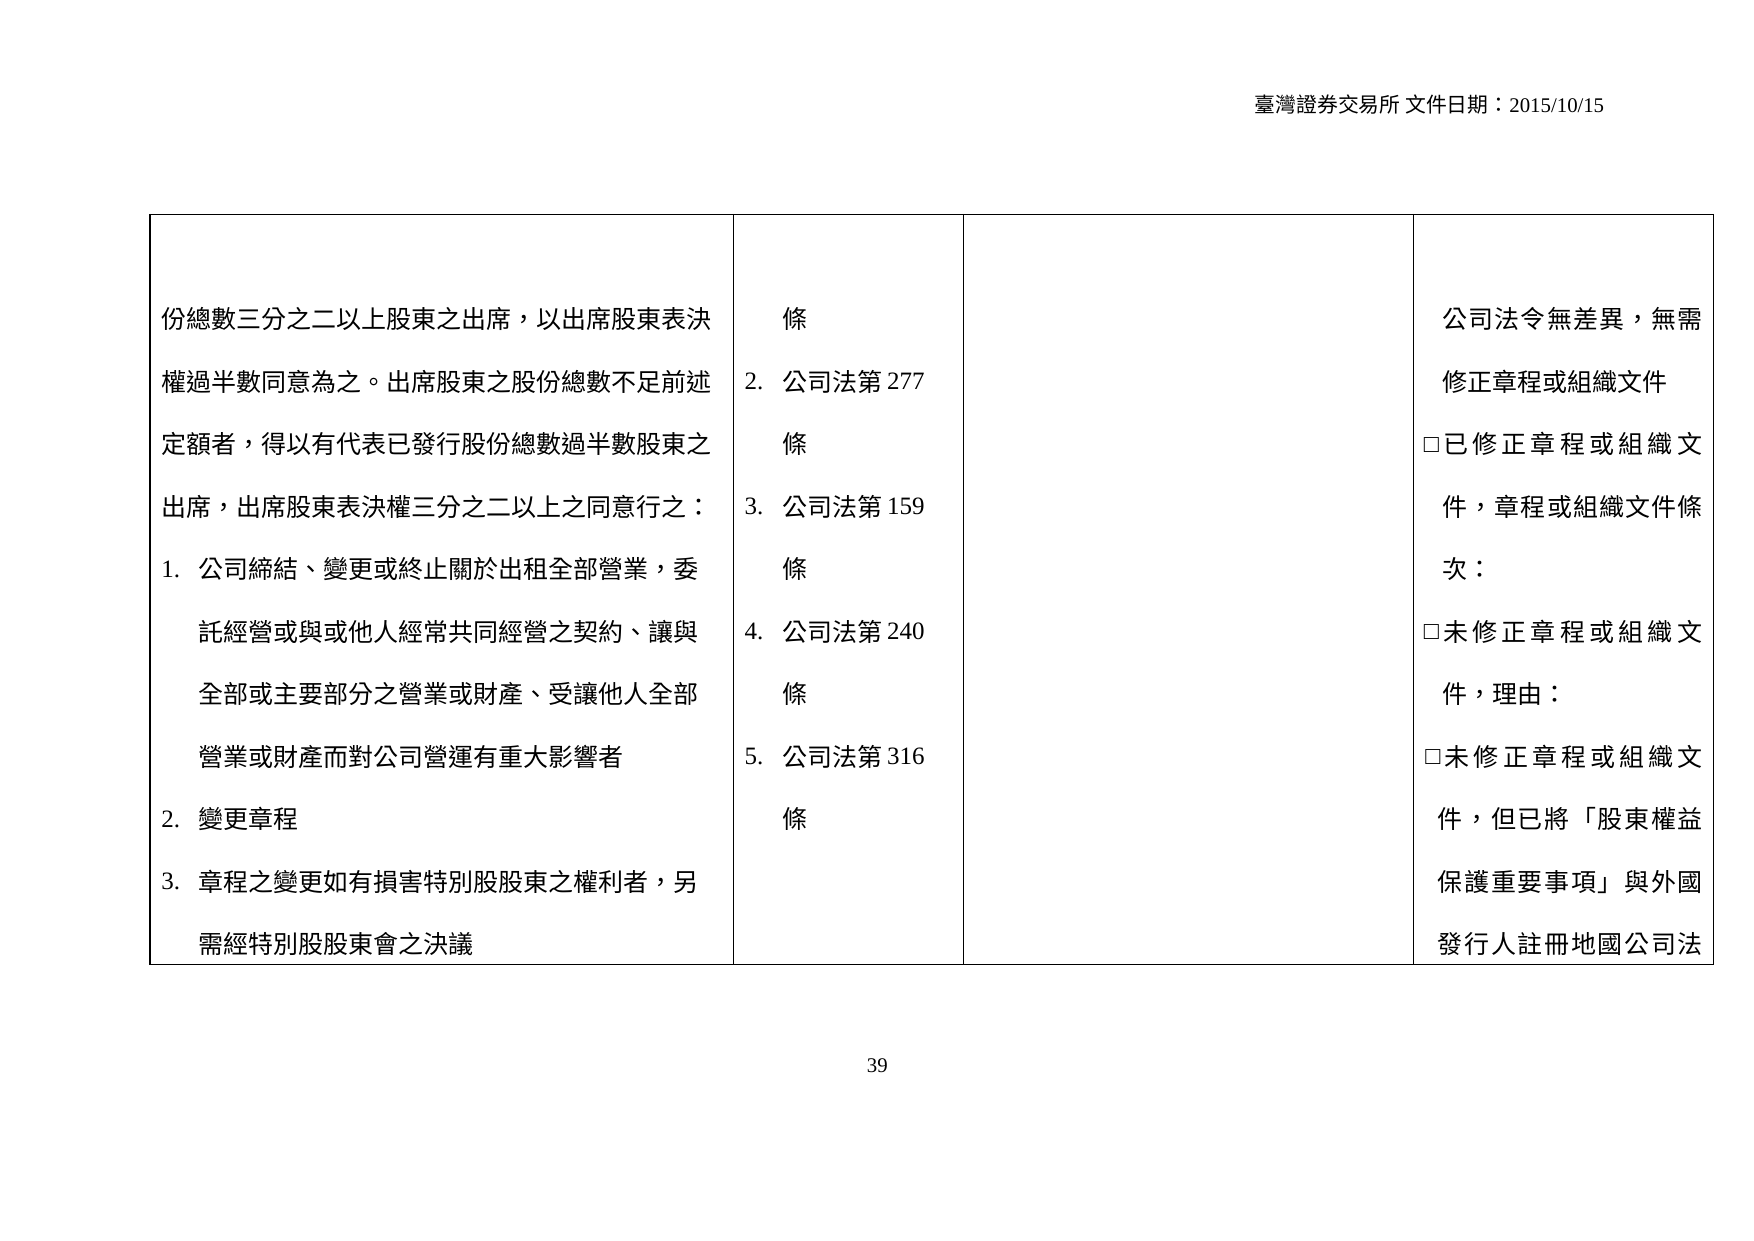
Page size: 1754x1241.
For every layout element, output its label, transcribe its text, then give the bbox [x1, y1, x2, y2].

table_cell 公司法令無差異，無需修正章程或組織文件 □已修正章程或組織文件，章程或組織文件條次： □未修正章程或組織文件，理由： □未修正章程或組織文件，但已將「股東權益保護重要事項」與外國發行人註冊地國公司法 [1414, 215, 1713, 964]
table_cell 公司法第185條 公司法第277條 公司法第159條 公司法第240條 公司法第316條 [734, 215, 963, 964]
table_cell [964, 215, 1413, 964]
table_cell 下列涉及股東重大權益之議案，應有代表已發行股份總數三分之二以上股東之出席，以出席股東表決權過半數同意為之。出席股東之股份總數不足前述定額者，得以有代表已發行股份總數過半數股東之出席，出席股東表決權三分之二以上之同意行之： 公司締結、變更或終止關於出租全部營業，委託經營或與或他人經常共同經營之契約、讓與全部或主要部分之營業或財產、受讓他人全部營業或財產而對公司營運有重大影響者 變更章程 章程之變更如有損害特別股股東之權利者，另需經特別股股東會之決議 以發行新股方式分派股息及紅利之全部或一部 解散、合併或分割之決議 [151, 215, 733, 964]
